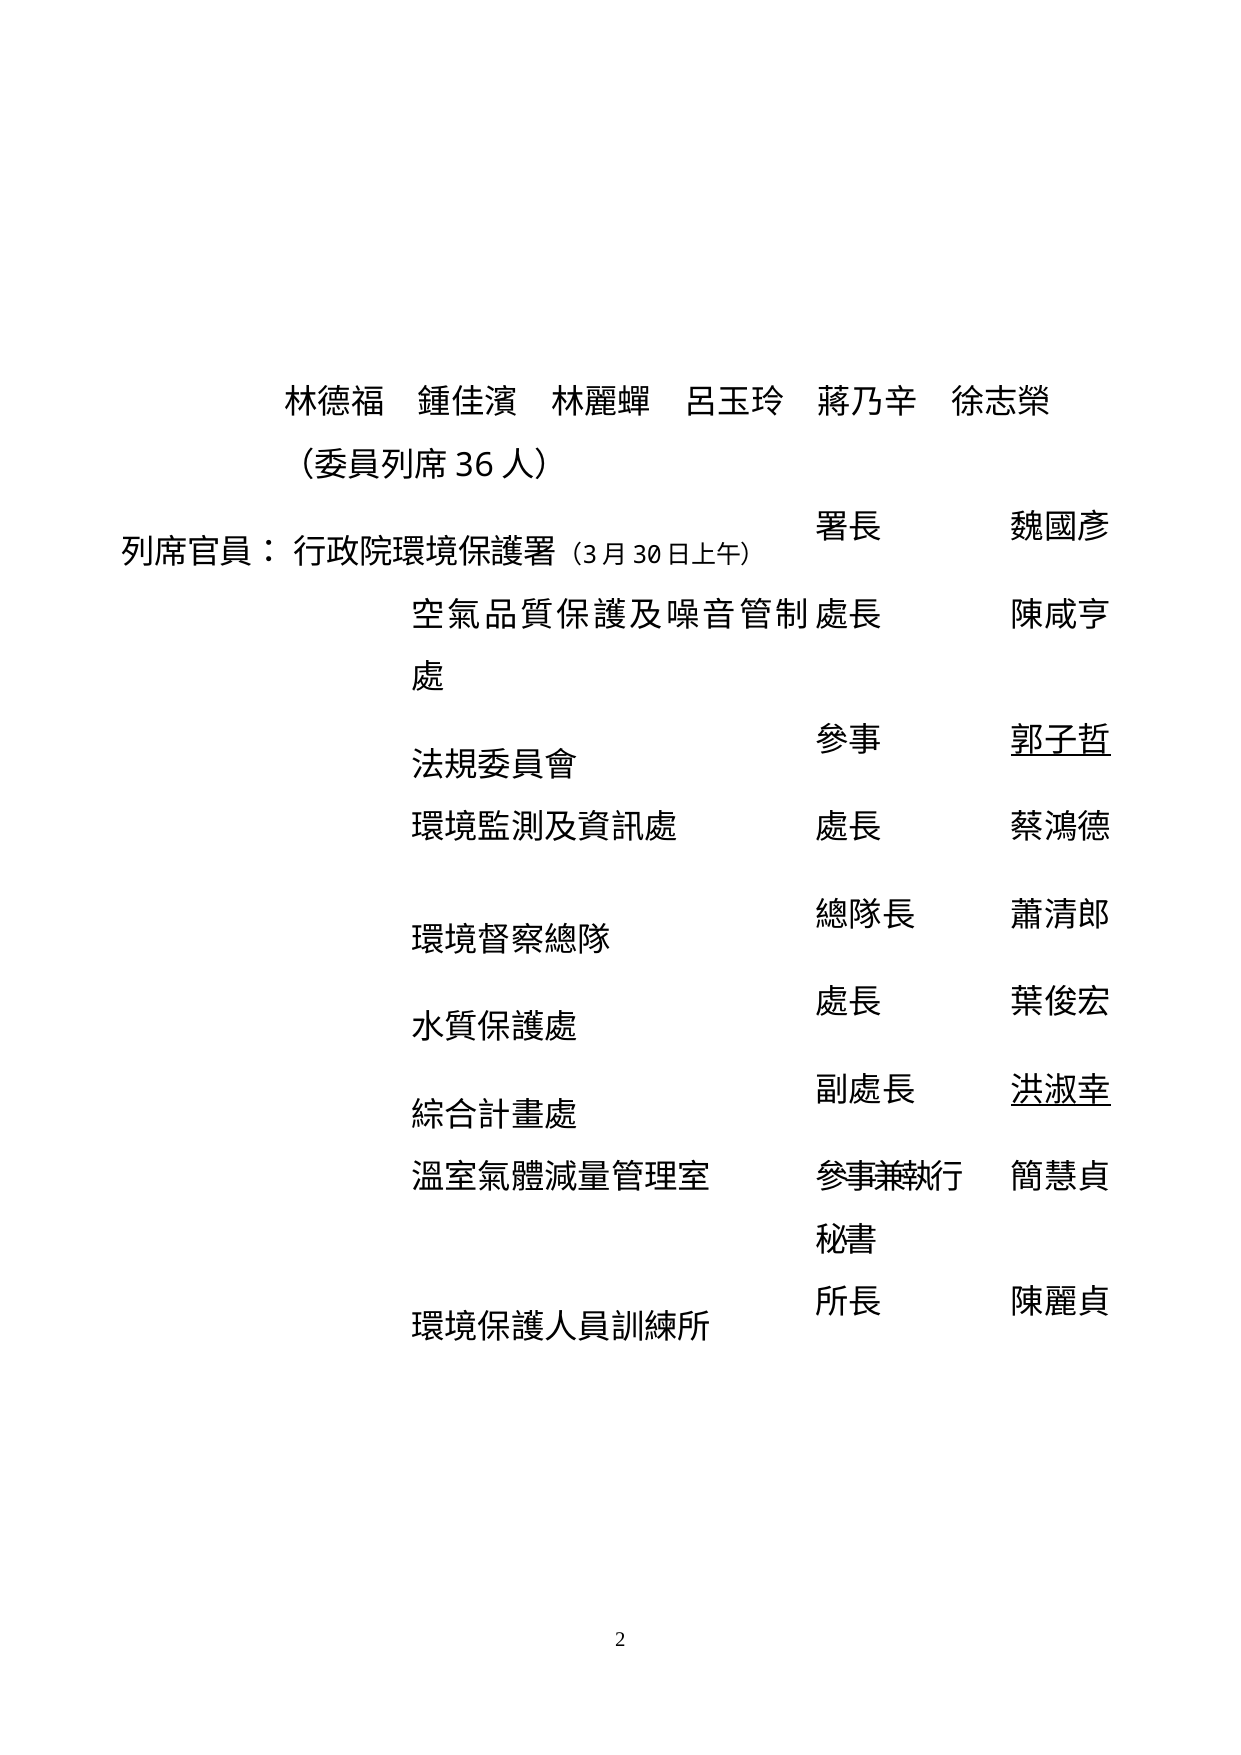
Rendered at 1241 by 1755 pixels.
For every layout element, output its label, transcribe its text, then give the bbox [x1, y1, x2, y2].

table_cell 副處長 [813, 1045, 990, 1133]
table_cell [118, 695, 290, 783]
table_cell 處長 [813, 783, 990, 870]
table_header 列席官員： [118, 483, 290, 570]
table_header 行政院環境保護署（3月30日上午） [290, 483, 812, 570]
table_cell 蔡鴻德 [990, 783, 1132, 870]
table_cell 綜合計畫處 [408, 1045, 812, 1133]
table_cell 水質保護處 [408, 958, 812, 1045]
table_cell 溫室氣體減量管理室 [408, 1133, 812, 1258]
table_cell 陳咸亨 [990, 570, 1132, 695]
table_cell 蕭清郎 [990, 870, 1132, 958]
text （委員列席36人） [281, 420, 1122, 483]
table_cell [118, 958, 290, 1045]
table_cell [118, 1045, 290, 1133]
table_cell 處長 [813, 958, 990, 1045]
table_cell 處長 [813, 570, 990, 695]
table_header 魏國彥 [990, 483, 1132, 570]
table_header 署長 [813, 483, 990, 570]
table_cell 參事 [813, 695, 990, 783]
table_cell 總隊長 [813, 870, 990, 958]
table_cell 空氣品質保護及噪音管制處 [408, 570, 812, 695]
table_cell 陳麗貞 [990, 1258, 1132, 1345]
table_cell [290, 783, 408, 870]
table_cell 法規委員會 [408, 695, 812, 783]
table_cell 環境督察總隊 [408, 870, 812, 958]
table_cell 環境保護人員訓練所 [408, 1258, 812, 1345]
table_cell 葉俊宏 [990, 958, 1132, 1045]
table_cell [290, 870, 408, 958]
table_cell 洪淑幸 [990, 1045, 1132, 1133]
table_cell 簡慧貞 [990, 1133, 1132, 1258]
text 林德福 鍾佳濱 林麗蟬 呂玉玲 蔣乃辛 徐志榮 [284, 358, 1122, 420]
table_cell [118, 1258, 290, 1345]
table_cell [290, 1045, 408, 1133]
table_cell [118, 870, 290, 958]
table_cell [290, 958, 408, 1045]
table_cell 參事兼執行秘書 [813, 1133, 990, 1258]
table_cell [118, 783, 290, 870]
table_cell [118, 1133, 290, 1258]
table_cell 所長 [813, 1258, 990, 1345]
table_cell 郭子哲 [990, 695, 1132, 783]
table_cell 環境監測及資訊處 [408, 783, 812, 870]
table_cell [290, 570, 408, 695]
table_cell [290, 1258, 408, 1345]
table_cell [118, 570, 290, 695]
table_cell [290, 1133, 408, 1258]
table_cell [290, 695, 408, 783]
